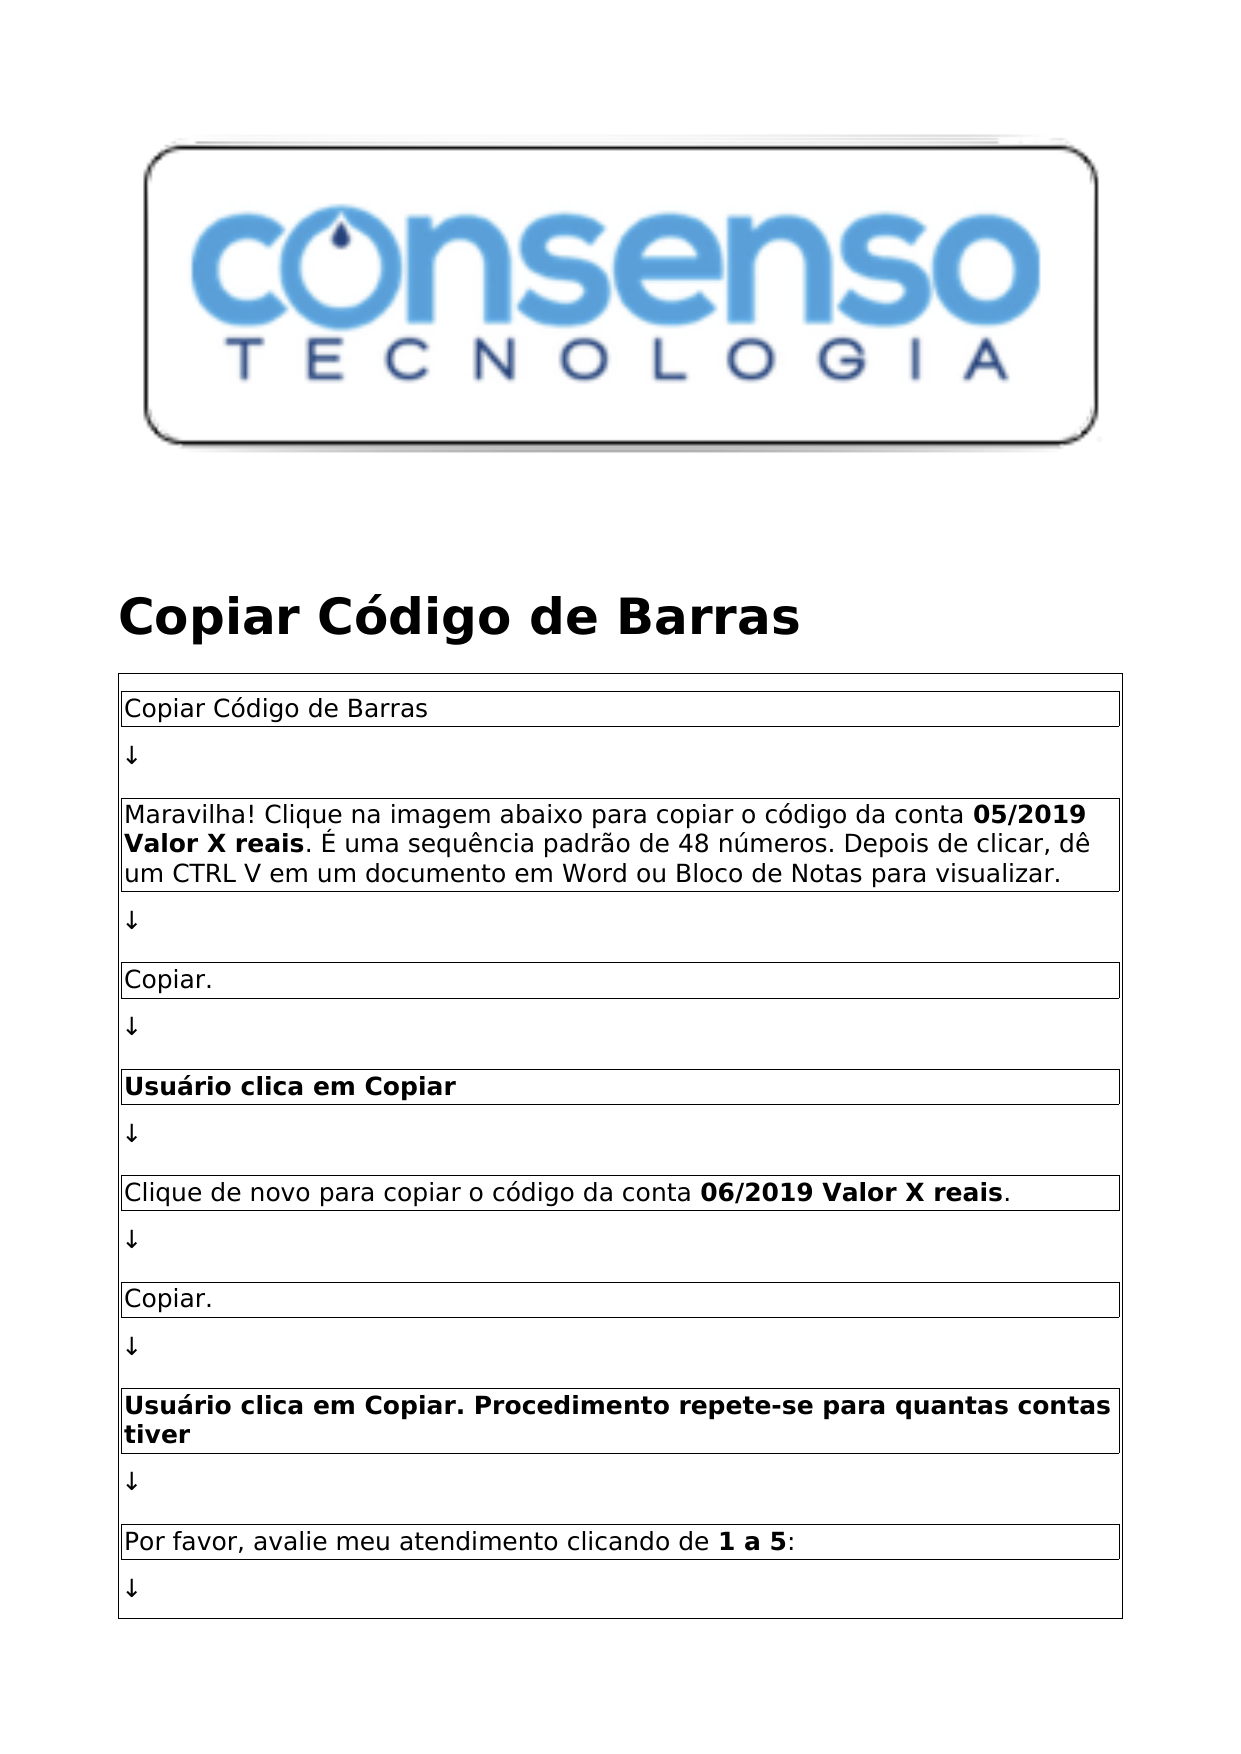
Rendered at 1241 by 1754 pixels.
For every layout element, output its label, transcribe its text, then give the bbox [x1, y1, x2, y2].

subtitle Copiar Código de Barras [118, 588, 1122, 646]
table_header Maravilha! Clique na imagem abaixo para copiar o código da conta 05/2019 Valor X reais. É uma sequência padrão de 48 números. Depois de clicar, dê um CTRL V em um documento em Word ou Bloco de Notas para visualizar. [122, 799, 1119, 891]
table_header Usuário clica em Copiar. Procedimento repete-se para quantas contas tiver [122, 1389, 1119, 1452]
table_header Usuário clica em Copiar [122, 1070, 1119, 1104]
picture [118, 130, 1123, 480]
table_header Copiar. [122, 963, 1119, 997]
table_header Copiar Código de Barras [122, 692, 1119, 726]
table_header Clique de novo para copiar o código da conta 06/2019 Valor X reais. [122, 1176, 1119, 1210]
table_header Copiar. [122, 1283, 1119, 1317]
table_header ↓ ↓ ↓ ↓ ↓ ↓ ↓ ↓ [119, 674, 1122, 1618]
table_header Por favor, avalie meu atendimento clicando de 1 a 5: [122, 1525, 1119, 1559]
